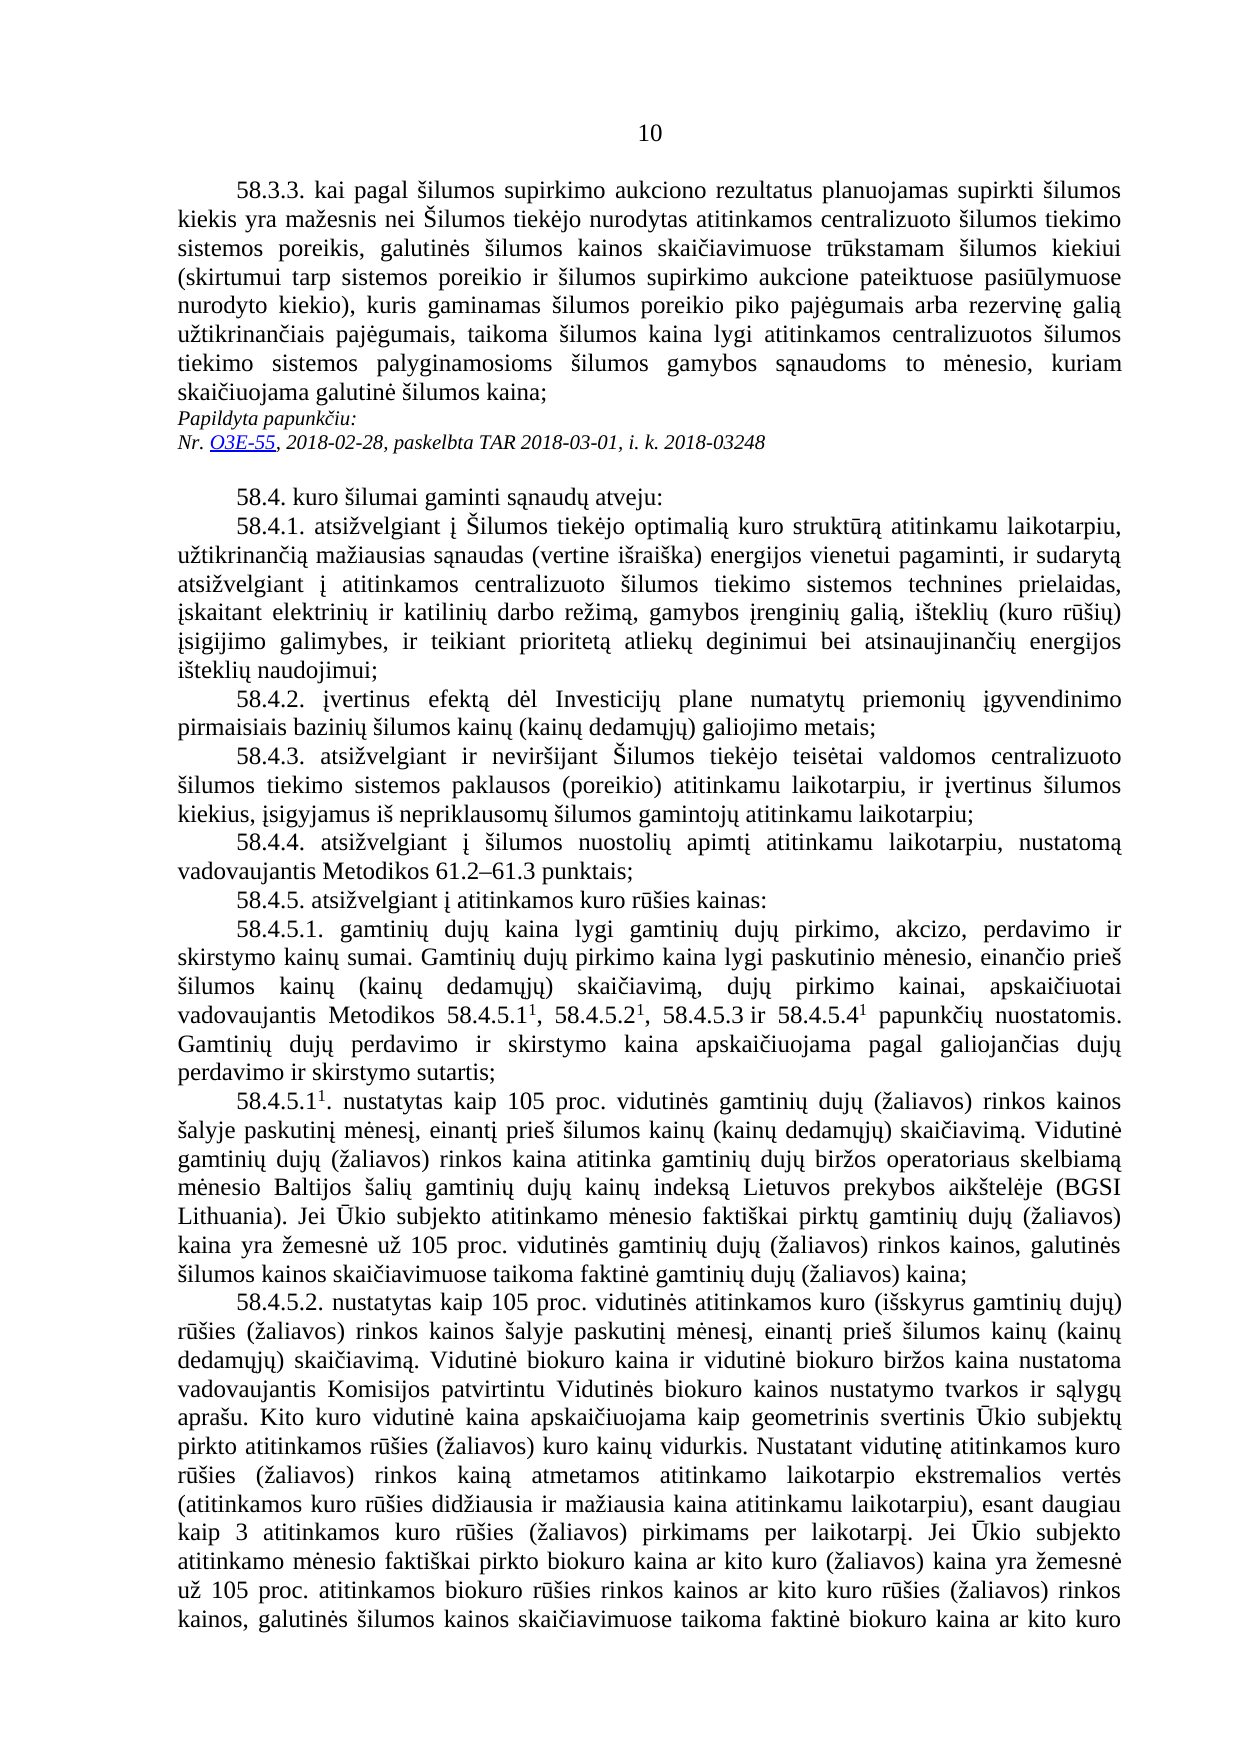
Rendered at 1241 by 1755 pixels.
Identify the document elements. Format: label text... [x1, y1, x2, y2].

text Papildyta papunkčiu: [177, 406, 1122, 430]
text 58.4.5.1. gamtinių dujų kaina lygi gamtinių dujų pirkimo, akcizo, perdavimo ir skirstymo kainų sumai. Gamtinių dujų pirkimo kaina lygi paskutinio mėnesio, einančio prieš šilumos kainų (kainų dedamųjų) skaičiavimą, dujų pirkimo kainai, apskaičiuotai vadovaujantis Metodikos 58.4.5.11, 58.4.5.21, 58.4.5.3 ir 58.4.5.41 papunkčių nuostatomis. Gamtinių dujų perdavimo ir skirstymo kaina apskaičiuojama pagal galiojančias dujų perdavimo ir skirstymo sutartis; [177, 914, 1122, 1086]
text 58.4.2. įvertinus efektą dėl Investicijų plane numatytų priemonių įgyvendinimo pirmaisiais bazinių šilumos kainų (kainų dedamųjų) galiojimo metais; [177, 684, 1122, 741]
text 58.4.5.2. nustatytas kaip 105 proc. vidutinės atitinkamos kuro (išskyrus gamtinių dujų) rūšies (žaliavos) rinkos kainos šalyje paskutinį mėnesį, einantį prieš šilumos kainų (kainų dedamųjų) skaičiavimą. Vidutinė biokuro kaina ir vidutinė biokuro biržos kaina nustatoma vadovaujantis Komisijos patvirtintu Vidutinės biokuro kainos nustatymo tvarkos ir sąlygų aprašu. Kito kuro vidutinė kaina apskaičiuojama kaip geometrinis svertinis Ūkio subjektų pirkto atitinkamos rūšies (žaliavos) kuro kainų vidurkis. Nustatant vidutinę atitinkamos kuro rūšies (žaliavos) rinkos kainą atmetamos atitinkamo laikotarpio ekstremalios vertės (atitinkamos kuro rūšies didžiausia ir mažiausia kaina atitinkamu laikotarpiu), esant daugiau kaip 3 atitinkamos kuro rūšies (žaliavos) pirkimams per laikotarpį. Jei Ūkio subjekto atitinkamo mėnesio faktiškai pirkto biokuro kaina ar kito kuro (žaliavos) kaina yra žemesnė už 105 proc. atitinkamos biokuro rūšies rinkos kainos ar kito kuro rūšies (žaliavos) rinkos kainos, galutinės šilumos kainos skaičiavimuose taikoma faktinė biokuro kaina ar kito kuro [177, 1287, 1122, 1632]
text 58.4.1. atsižvelgiant į Šilumos tiekėjo optimalią kuro struktūrą atitinkamu laikotarpiu, užtikrinančią mažiausias sąnaudas (vertine išraiška) energijos vienetui pagaminti, ir sudarytą atsižvelgiant į atitinkamos centralizuoto šilumos tiekimo sistemos technines prielaidas, įskaitant elektrinių ir katilinių darbo režimą, gamybos įrenginių galią, išteklių (kuro rūšių) įsigijimo galimybes, ir teikiant prioritetą atliekų deginimui bei atsinaujinančių energijos išteklių naudojimui; [177, 511, 1122, 684]
text 58.4.5.11. nustatytas kaip 105 proc. vidutinės gamtinių dujų (žaliavos) rinkos kainos šalyje paskutinį mėnesį, einantį prieš šilumos kainų (kainų dedamųjų) skaičiavimą. Vidutinė gamtinių dujų (žaliavos) rinkos kaina atitinka gamtinių dujų biržos operatoriaus skelbiamą mėnesio Baltijos šalių gamtinių dujų kainų indeksą Lietuvos prekybos aikštelėje (BGSI Lithuania). Jei Ūkio subjekto atitinkamo mėnesio faktiškai pirktų gamtinių dujų (žaliavos) kaina yra žemesnė už 105 proc. vidutinės gamtinių dujų (žaliavos) rinkos kainos, galutinės šilumos kainos skaičiavimuose taikoma faktinė gamtinių dujų (žaliavos) kaina; [177, 1086, 1122, 1287]
text Nr. O3E-55, 2018-02-28, paskelbta TAR 2018-03-01, i. k. 2018-03248 [177, 430, 1122, 454]
text 58.3.3. kai pagal šilumos supirkimo aukciono rezultatus planuojamas supirkti šilumos kiekis yra mažesnis nei Šilumos tiekėjo nurodytas atitinkamos centralizuoto šilumos tiekimo sistemos poreikis, galutinės šilumos kainos skaičiavimuose trūkstamam šilumos kiekiui (skirtumui tarp sistemos poreikio ir šilumos supirkimo aukcione pateiktuose pasiūlymuose nurodyto kiekio), kuris gaminamas šilumos poreikio piko pajėgumais arba rezervinę galią užtikrinančiais pajėgumais, taikoma šilumos kaina lygi atitinkamos centralizuotos šilumos tiekimo sistemos palyginamosioms šilumos gamybos sąnaudoms to mėnesio, kuriam skaičiuojama galutinė šilumos kaina; [177, 176, 1122, 406]
text 58.4.4. atsižvelgiant į šilumos nuostolių apimtį atitinkamu laikotarpiu, nustatomą vadovaujantis Metodikos 61.2–61.3 punktais; [177, 827, 1122, 885]
text 58.4. kuro šilumai gaminti sąnaudų atveju: [177, 482, 1122, 511]
text 58.4.5. atsižvelgiant į atitinkamos kuro rūšies kainas: [177, 885, 1137, 914]
text 58.4.3. atsižvelgiant ir neviršijant Šilumos tiekėjo teisėtai valdomos centralizuoto šilumos tiekimo sistemos paklausos (poreikio) atitinkamu laikotarpiu, ir įvertinus šilumos kiekius, įsigyjamus iš nepriklausomų šilumos gamintojų atitinkamu laikotarpiu; [177, 741, 1122, 827]
